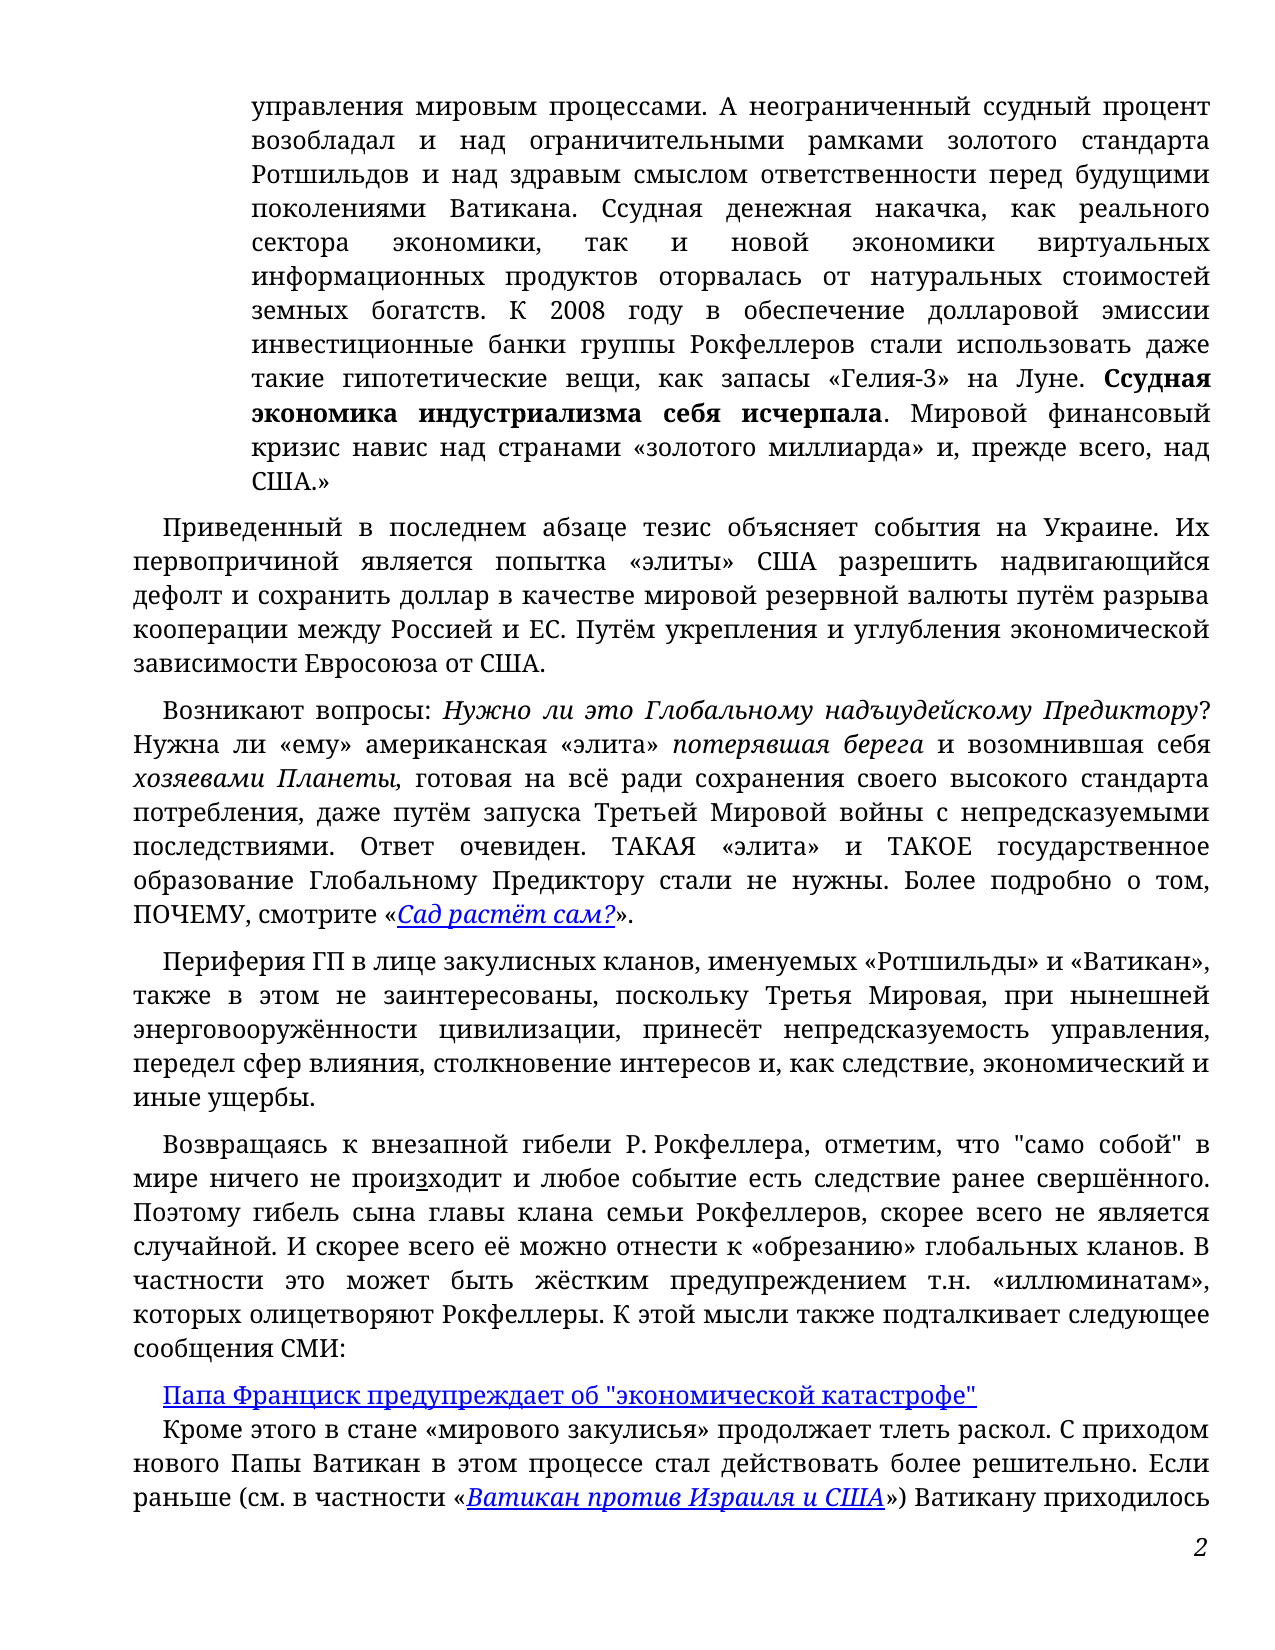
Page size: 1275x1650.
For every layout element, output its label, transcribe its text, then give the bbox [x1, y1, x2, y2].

text управления мировым процессами. А неограниченный ссудный процент возобладал и над ограничительными рамками золотого стандарта Ротшильдов и над здравым смыслом ответственности перед будущими поколениями Ватикана. Ссудная денежная накачка, как реального сектора экономики, так и новой экономики виртуальных информационных продуктов оторвалась от натуральных стоимостей земных богатств. К 2008 году в обеспечение долларовой эмиссии инвестиционные банки группы Рокфеллеров стали использовать даже такие гипотетические вещи, как запасы «Гелия-3» на Луне. Ссудная экономика индустриализма себя исчерпала. Мировой финансовый кризис навис над странами «золотого миллиарда» и, прежде всего, над США.» [251, 89, 1211, 497]
text Папа Франциск предупреждает об "экономической катастрофе" [133, 1377, 1211, 1411]
text Приведенный в последнем абзаце тезис объясняет события на Украине. Их первопричиной является попытка «элиты» США разрешить надвигающийся дефолт и сохранить доллар в качестве мировой резервной валюты путём разрыва кооперации между Россией и ЕС. Путём укрепления и углубления экономической зависимости Евросоюза от США. [133, 510, 1211, 680]
text Периферия ГП в лице закулисных кланов, именуемых «Ротшильды» и «Ватикан», также в этом не заинтересованы, поскольку Третья Мировая, при нынешней энерговооружённости цивилизации, принесёт непредсказуемость управления, передел сфер влияния, столкновение интересов и, как следствие, экономический и иные ущербы. [133, 944, 1211, 1114]
text Возвращаясь к внезапной гибели Р. Рокфеллера, отметим, что "само собой" в мире ничего не произходит и любое событие есть следствие ранее свершённого. Поэтому гибель сына главы клана семьи Рокфеллеров, скорее всего не является случайной. И скорее всего её можно отнести к «обрезанию» глобальных кланов. В частности это может быть жёстким предупреждением т.н. «иллюминатам», которых олицетворяют Рокфеллеры. К этой мысли также подталкивает следующее сообщения СМИ: [133, 1126, 1211, 1365]
text Кроме этого в стане «мирового закулисья» продолжает тлеть раскол. С приходом нового Папы Ватикан в этом процессе стал действовать более решительно. Если раньше (см. в частности «Ватикан против Израиля и США») Ватикану приходилось [133, 1411, 1211, 1514]
text Возникают вопросы: Нужно ли это Глобальному надъиудейскому Предиктору? Нужна ли «ему» американская «элита» потерявшая берега и возомнившая себя хозяевами Планеты, готовая на всё ради сохранения своего высокого стандарта потребления, даже путём запуска Третьей Мировой войны с непредсказуемыми последствиями. Ответ очевиден. ТАКАЯ «элита» и ТАКОЕ государственное образование Глобальному Предиктору стали не нужны. Более подробно о том, ПОЧЕМУ, смотрите «Сад растёт сам?». [133, 693, 1211, 931]
